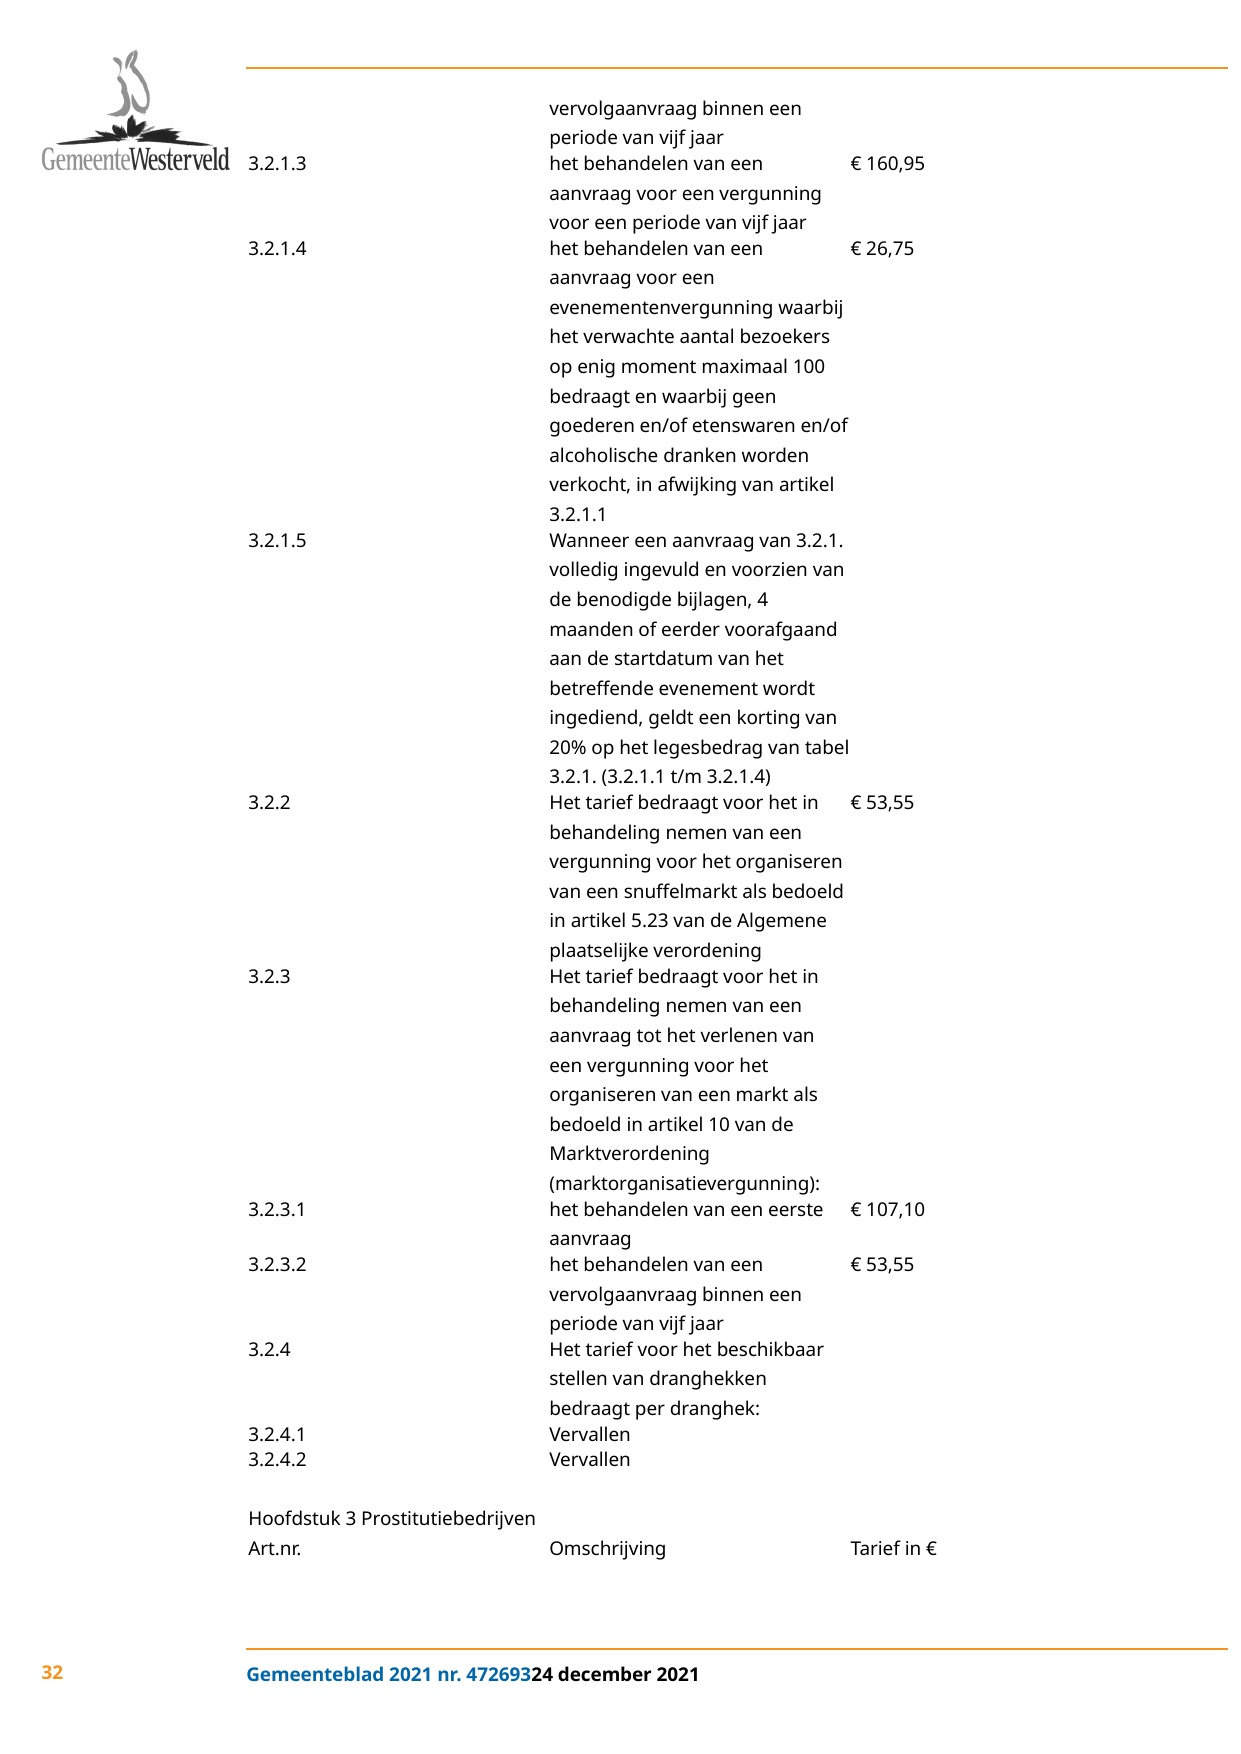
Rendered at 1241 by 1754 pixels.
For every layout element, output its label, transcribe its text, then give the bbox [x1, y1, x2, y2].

table_cell 3.2.4 [248, 1336, 549, 1421]
table_cell vervolgaanvraag binnen een periode van vijf jaar [549, 95, 850, 150]
table_header Art.nr. [248, 1535, 549, 1561]
table_cell € 53,55 [850, 1251, 1152, 1336]
table_cell € 26,75 [850, 235, 1152, 527]
table_cell Het tarief voor het beschikbaar stellen van dranghekken bedraagt per dranghek: [549, 1336, 850, 1421]
table_cell 3.2.4.2 [248, 1447, 549, 1472]
table_cell 3.2.4.1 [248, 1421, 549, 1447]
table_cell het behandelen van een aanvraag voor een vergunning voor een periode van vijf jaar [549, 150, 850, 235]
table_header Tarief in € [850, 1535, 1152, 1561]
table_cell 3.2.3 [248, 963, 549, 1196]
table_cell [850, 527, 1152, 789]
table_cell € 160,95 [850, 150, 1152, 235]
text Hoofdstuk 3 Prostitutiebedrijven [248, 1505, 1152, 1531]
table_cell het behandelen van een vervolgaanvraag binnen een periode van vijf jaar [549, 1251, 850, 1336]
table_cell 3.2.1.5 [248, 527, 549, 789]
table_cell [850, 1421, 1152, 1447]
table_cell Vervallen [549, 1421, 850, 1447]
table_cell 3.2.3.2 [248, 1251, 549, 1336]
table_cell 3.2.2 [248, 789, 549, 963]
table_header Omschrijving [549, 1535, 850, 1561]
table_cell Vervallen [549, 1447, 850, 1472]
table_cell [248, 95, 549, 150]
table_cell 3.2.3.1 [248, 1196, 549, 1251]
table_cell Het tarief bedraagt voor het in behandeling nemen van een aanvraag tot het verlenen van een vergunning voor het organiseren van een markt als bedoeld in artikel 10 van de Marktverordening (marktorganisatievergunning): [549, 963, 850, 1196]
table_cell Wanneer een aanvraag van 3.2.1. volledig ingevuld en voorzien van de benodigde bijlagen, 4 maanden of eerder voorafgaand aan de startdatum van het betreffende evenement wordt ingediend, geldt een korting van 20% op het legesbedrag van tabel 3.2.1. (3.2.1.1 t/m 3.2.1.4) [549, 527, 850, 789]
table_cell € 53,55 [850, 789, 1152, 963]
table_cell 3.2.1.4 [248, 235, 549, 527]
table_cell € 107,10 [850, 1196, 1152, 1251]
table_cell het behandelen van een eerste aanvraag [549, 1196, 850, 1251]
picture [41, 47, 231, 172]
table_cell 3.2.1.3 [248, 150, 549, 235]
table_cell het behandelen van een aanvraag voor een evenementenvergunning waarbij het verwachte aantal bezoekers op enig moment maximaal 100 bedraagt en waarbij geen goederen en/of etenswaren en/of alcoholische dranken worden verkocht, in afwijking van artikel 3.2.1.1 [549, 235, 850, 527]
table_cell Het tarief bedraagt voor het in behandeling nemen van een vergunning voor het organiseren van een snuffelmarkt als bedoeld in artikel 5.23 van de Algemene plaatselijke verordening [549, 789, 850, 963]
table_cell [850, 1447, 1152, 1472]
table_cell [850, 1336, 1152, 1421]
table_cell [850, 963, 1152, 1196]
table_cell [850, 95, 1152, 150]
